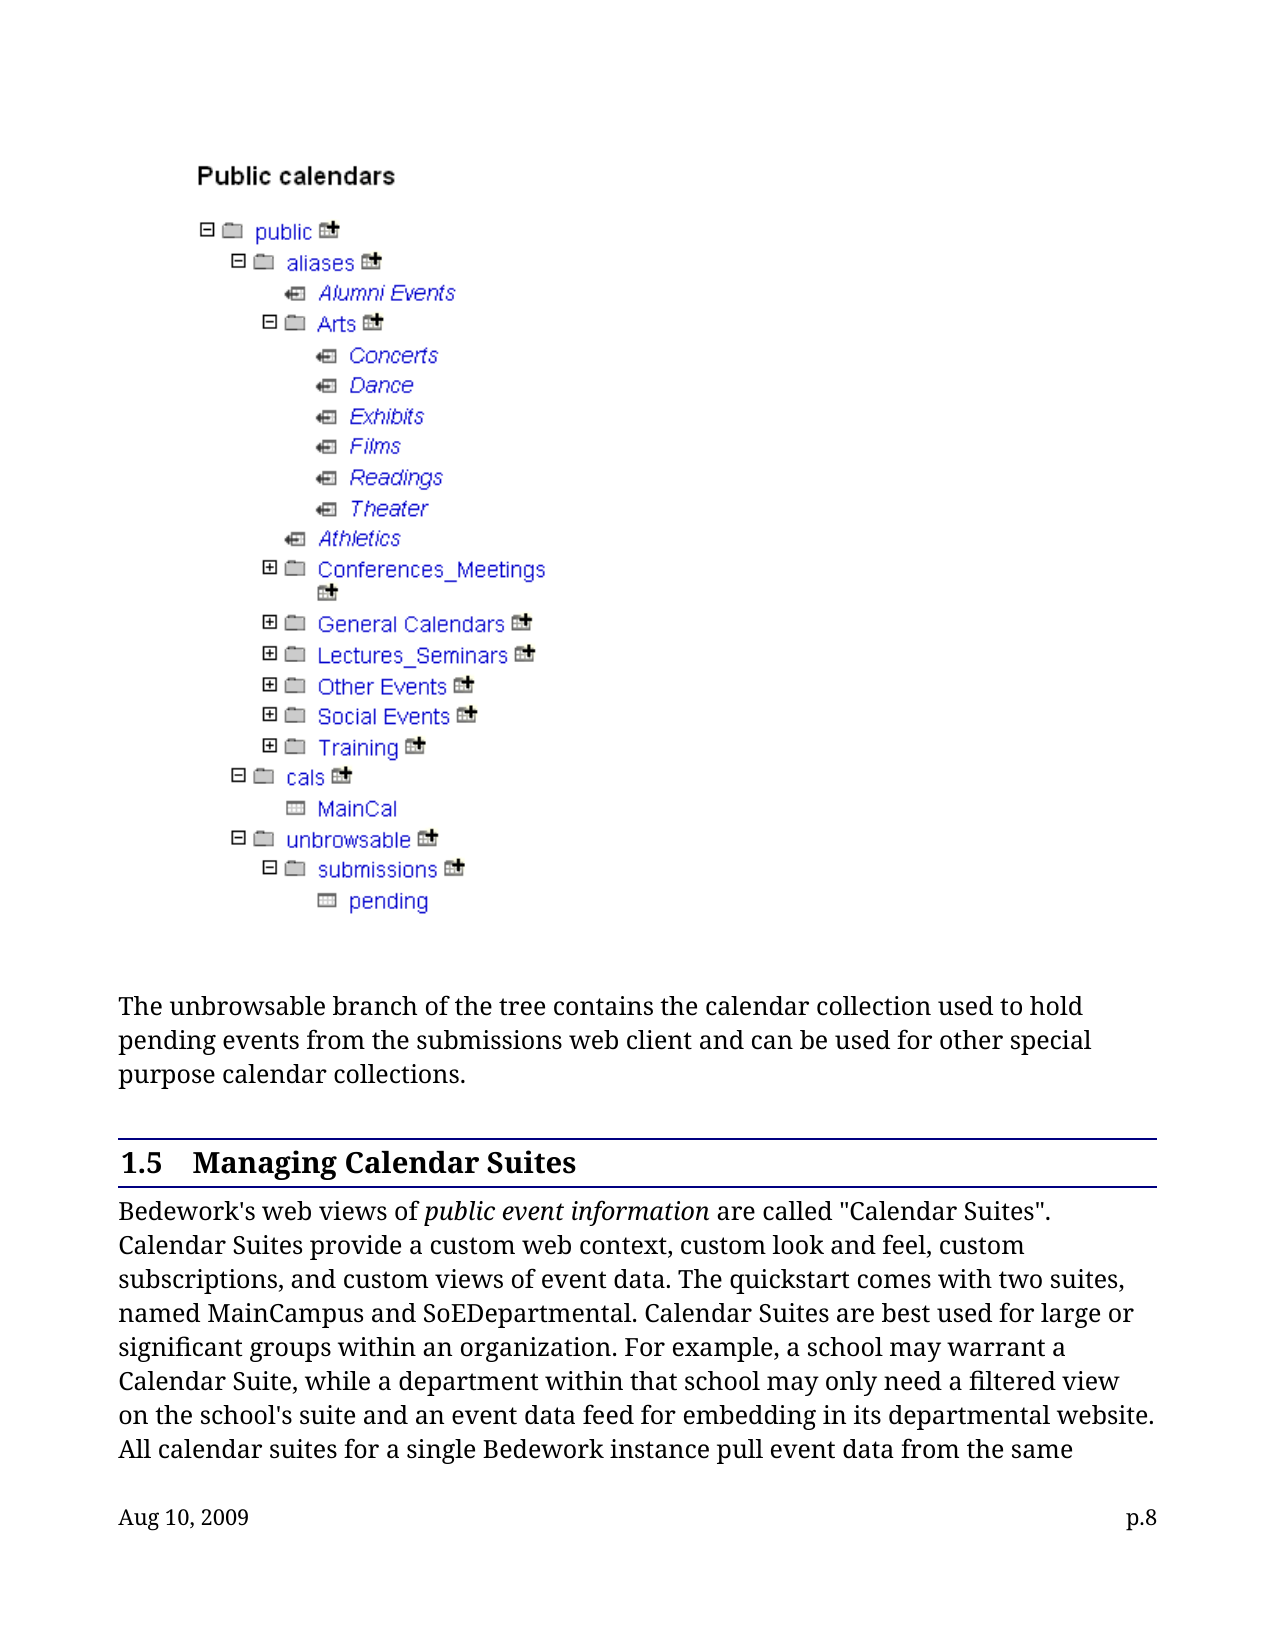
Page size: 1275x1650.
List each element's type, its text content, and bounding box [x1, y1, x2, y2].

subtitle Managing Calendar Suites [118, 1140, 1157, 1186]
text Bedework's web views of public event information are called "Calendar Suites". Calendar Suites provide a custom web context, custom look and feel, custom subscriptions, and custom views of event data. The quickstart comes with two suites, named MainCampus and SoEDepartmental. Calendar Suites are best used for large or significant groups within an organization. For example, a school may warrant a Calendar Suite, while a department within that school may only need a filtered view on the school's suite and an event data feed for embedding in its departmental website. All calendar suites for a single Bedework instance pull event data from the same [118, 1194, 1157, 1466]
text The unbrowsable branch of the tree contains the calendar collection used to hold pending events from the submissions web client and can be used for other special purpose calendar collections. [118, 989, 1157, 1091]
picture [177, 143, 562, 934]
